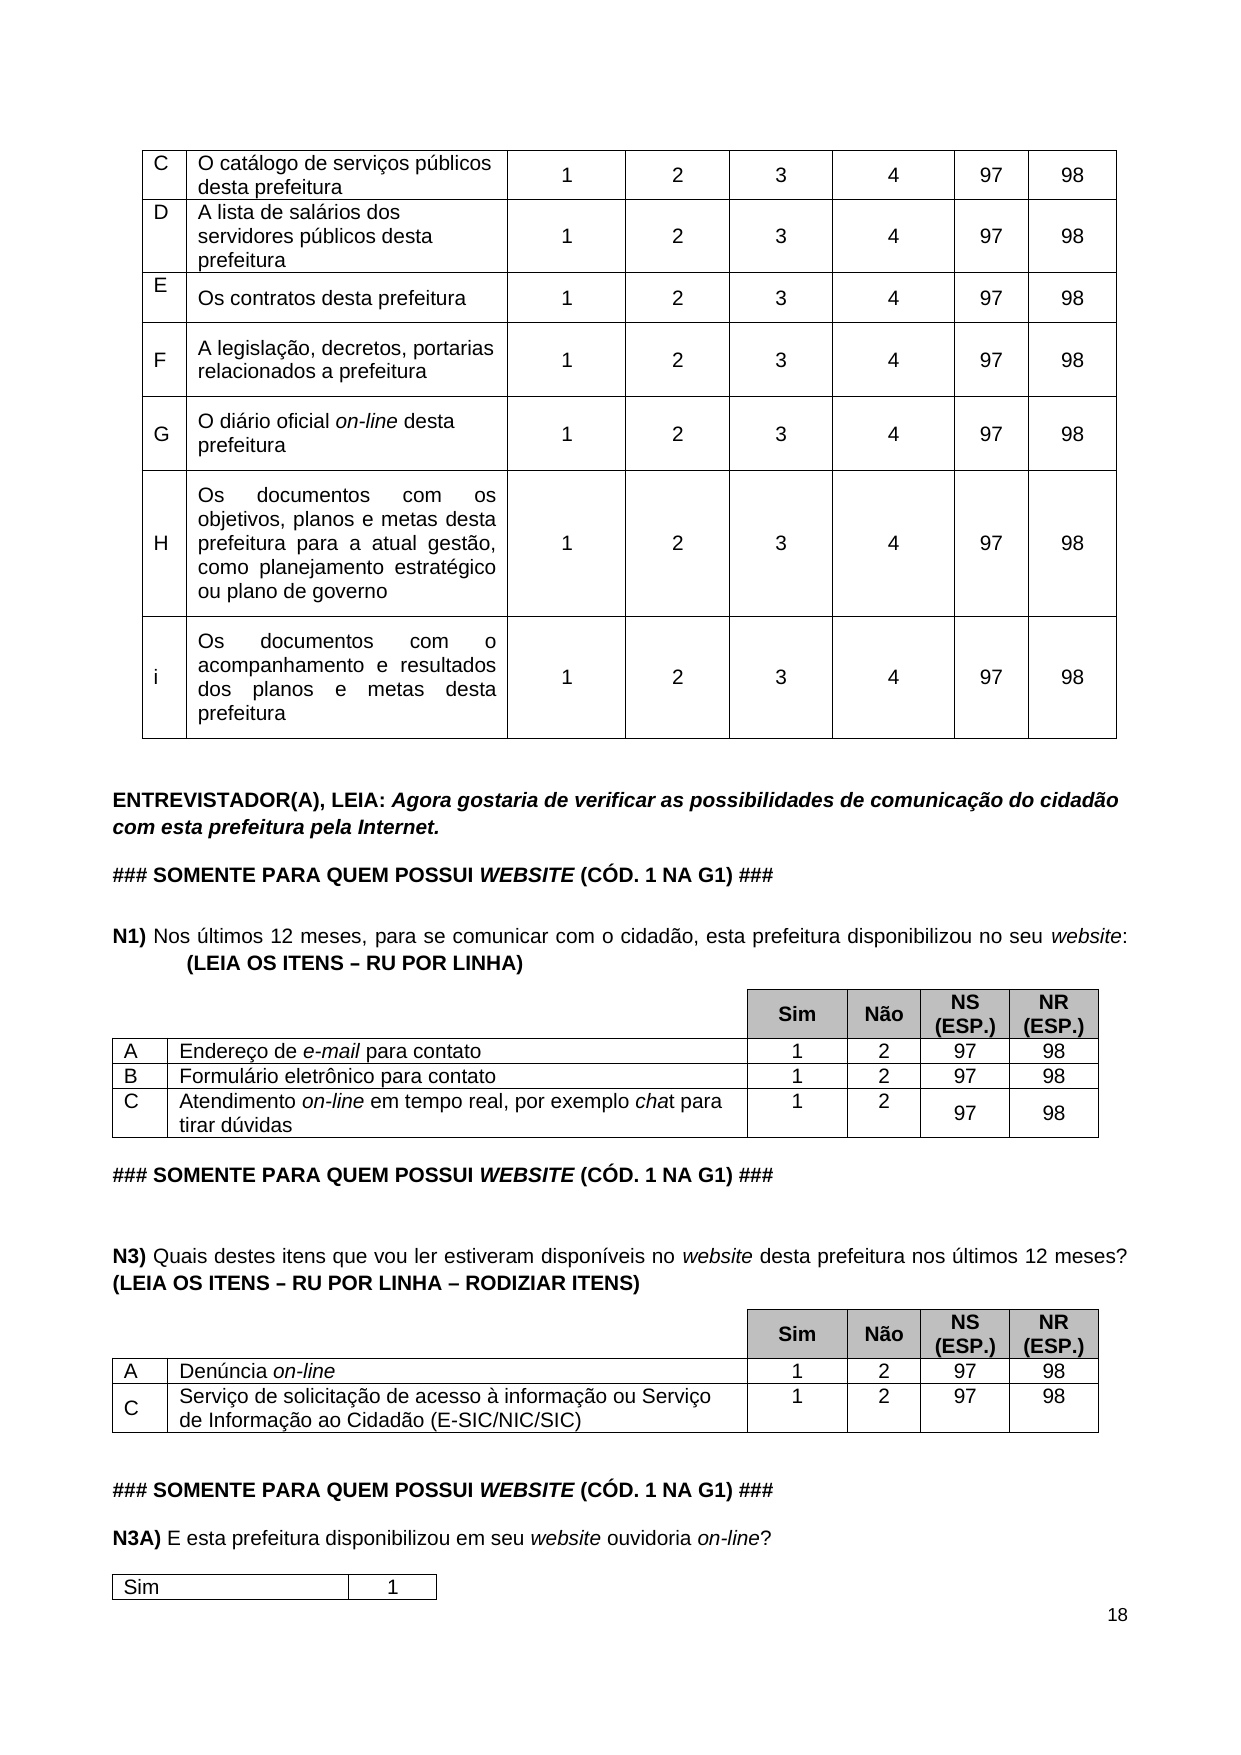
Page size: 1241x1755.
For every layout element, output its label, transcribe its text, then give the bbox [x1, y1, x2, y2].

table_cell E [143, 273, 186, 322]
table_header NS (ESP.) [921, 1310, 1009, 1358]
text ENTREVISTADOR(A), LEIA: Agora gostaria de verificar as possibilidades de comunicação do cidadão com esta prefeitura pela Internet. [112, 787, 1128, 839]
table_cell 1 [748, 1384, 847, 1432]
text N3A) E esta prefeitura disponibilizou em seu website ouvidoria on-line? [112, 1526, 1128, 1550]
table_cell A legislação, decretos, portarias relacionados a prefeitura [187, 323, 507, 396]
table_cell 2 [626, 323, 729, 396]
table_header 1 [349, 1575, 436, 1599]
table_cell 4 [833, 200, 954, 272]
table_cell 3 [730, 471, 832, 616]
table_cell 3 [730, 323, 832, 396]
table_header NR (ESP.) [1010, 1310, 1098, 1358]
table_cell Os documentos com os objetivos, planos e metas desta prefeitura para a atual gestão, como planejamento estratégico ou plano de governo [187, 471, 507, 616]
table_cell 4 [833, 151, 954, 199]
table_cell C [113, 1384, 167, 1432]
table_cell 3 [730, 617, 832, 737]
table_cell Formulário eletrônico para contato [168, 1064, 747, 1088]
table_cell 97 [955, 397, 1028, 470]
table_cell A lista de salários dos servidores públicos desta prefeitura [187, 200, 507, 272]
text ### SOMENTE PARA QUEM POSSUI WEBSITE (CÓD. 1 NA G1) ### [112, 1478, 1128, 1502]
table_cell 1 [748, 1359, 847, 1383]
table_header NR (ESP.) [1010, 990, 1098, 1038]
table_cell 1 [748, 1039, 847, 1063]
table_cell 97 [955, 471, 1028, 616]
table_cell 3 [730, 397, 832, 470]
table_cell 98 [1029, 397, 1116, 470]
table_cell 97 [921, 1064, 1009, 1088]
table_cell 1 [508, 323, 625, 396]
table_header Sim [748, 990, 847, 1038]
text N3) Quais destes itens que vou ler estiveram disponíveis no website desta prefeitura nos últimos 12 meses? (LEIA OS ITENS – RU POR LINHA – RODIZIAR ITENS) [112, 1244, 1128, 1296]
table_cell 2 [626, 471, 729, 616]
table_cell 2 [848, 1039, 920, 1063]
table_cell 1 [508, 617, 625, 737]
table_cell 97 [921, 1384, 1009, 1432]
table_header [113, 1309, 747, 1358]
table_cell 2 [848, 1064, 920, 1088]
table_cell 97 [921, 1039, 1009, 1063]
table_cell A [113, 1359, 167, 1383]
table_cell 98 [1029, 323, 1116, 396]
table_header NS (ESP.) [921, 990, 1009, 1038]
table_cell 4 [833, 397, 954, 470]
table_cell 98 [1029, 151, 1116, 199]
table_cell 2 [626, 200, 729, 272]
table_cell 3 [730, 273, 832, 322]
table_cell 2 [848, 1359, 920, 1383]
table_header Não [848, 1310, 920, 1358]
table_cell C [143, 151, 186, 199]
table_cell 2 [848, 1384, 920, 1432]
table_cell 97 [955, 151, 1028, 199]
text ### SOMENTE PARA QUEM POSSUI WEBSITE (CÓD. 1 NA G1) ### [112, 1163, 1128, 1187]
table_cell 3 [730, 151, 832, 199]
table_cell 97 [921, 1089, 1009, 1137]
table_cell C [113, 1089, 167, 1137]
table_cell i [143, 617, 186, 737]
table_cell 2 [626, 397, 729, 470]
table_cell O diário oficial on-line desta prefeitura [187, 397, 507, 470]
table_cell 1 [508, 471, 625, 616]
table_cell G [143, 397, 186, 470]
table_cell 98 [1029, 471, 1116, 616]
table_cell 1 [508, 273, 625, 322]
table_cell 2 [626, 151, 729, 199]
table_cell 98 [1010, 1089, 1098, 1137]
table_cell 98 [1010, 1384, 1098, 1432]
table_cell Os documentos com o acompanhamento e resultados dos planos e metas desta prefeitura [187, 617, 507, 737]
table_cell Serviço de solicitação de acesso à informação ou Serviço de Informação ao Cidadão (E-SIC/NIC/SIC) [168, 1384, 747, 1432]
table_cell Atendimento on-line em tempo real, por exemplo chat para tirar dúvidas [168, 1089, 747, 1137]
table_cell 98 [1029, 200, 1116, 272]
table_cell 97 [955, 323, 1028, 396]
table_cell 4 [833, 323, 954, 396]
table_cell 1 [508, 151, 625, 199]
table_cell 98 [1010, 1359, 1098, 1383]
table_cell Endereço de e-mail para contato [168, 1039, 747, 1063]
table_cell 4 [833, 471, 954, 616]
table_cell 3 [730, 200, 832, 272]
table_header Sim [748, 1310, 847, 1358]
table_header [113, 989, 747, 1038]
table_cell 97 [955, 617, 1028, 737]
table_cell O catálogo de serviços públicos desta prefeitura [187, 151, 507, 199]
table_cell Os contratos desta prefeitura [187, 273, 507, 322]
table_cell 4 [833, 617, 954, 737]
table_cell 98 [1029, 617, 1116, 737]
table_cell 98 [1029, 273, 1116, 322]
table_cell 2 [848, 1089, 920, 1137]
table_cell 1 [748, 1064, 847, 1088]
table_cell 2 [626, 617, 729, 737]
table_cell F [143, 323, 186, 396]
table_cell H [143, 471, 186, 616]
table_cell 1 [508, 200, 625, 272]
table_cell 98 [1010, 1064, 1098, 1088]
table_cell Denúncia on-line [168, 1359, 747, 1383]
table_cell 98 [1010, 1039, 1098, 1063]
table_cell 2 [626, 273, 729, 322]
table_cell 4 [833, 273, 954, 322]
table_cell 1 [508, 397, 625, 470]
table_cell D [143, 200, 186, 272]
text N1) Nos últimos 12 meses, para se comunicar com o cidadão, esta prefeitura disponibilizou no seu website: (LEIA OS ITENS – RU POR LINHA) [112, 924, 1128, 976]
table_cell 97 [955, 200, 1028, 272]
table_cell A [113, 1039, 167, 1063]
table_header Não [848, 990, 920, 1038]
table_cell 97 [921, 1359, 1009, 1383]
table_cell 97 [955, 273, 1028, 322]
table_cell 1 [748, 1089, 847, 1137]
text ### SOMENTE PARA QUEM POSSUI WEBSITE (CÓD. 1 NA G1) ### [112, 863, 1128, 887]
table_cell B [113, 1064, 167, 1088]
table_header Sim [113, 1575, 348, 1599]
